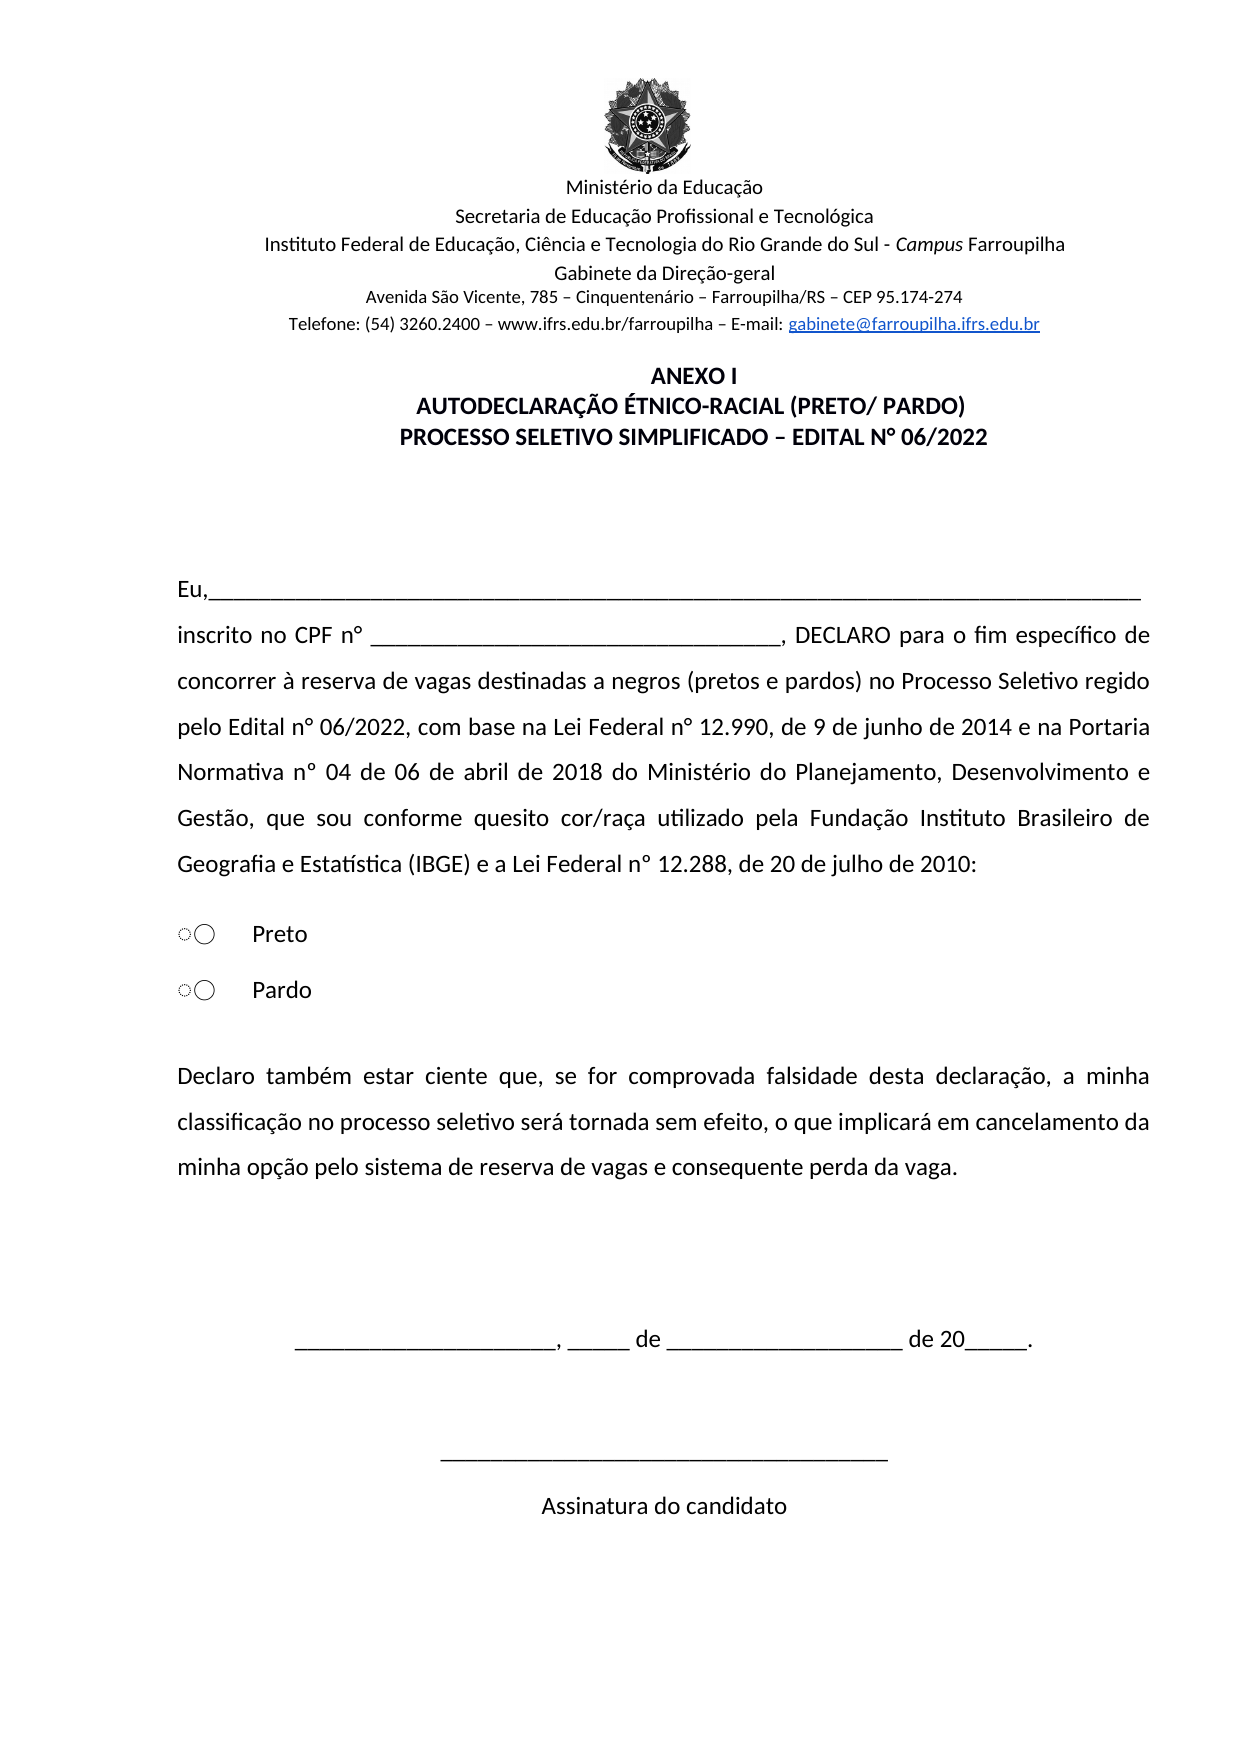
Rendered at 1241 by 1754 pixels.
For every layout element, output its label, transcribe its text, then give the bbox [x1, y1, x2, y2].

picture [604, 78, 691, 174]
text ANEXO I AUTODECLARAÇÃO ÉTNICO-RACIAL (PRETO/ PARDO) PROCESSO SELETIVO SIMPLIFICADO – EDITAL N° 06/2022 [177, 360, 1211, 451]
text Assinatura do candidato [177, 1490, 1152, 1521]
text ____________________________________ [177, 1434, 1152, 1465]
text Declaro também estar ciente que, se for comprovada falsidade desta declaração, a minha classificação no processo seletivo será tornada sem efeito, o que implicará em cancelamento da minha opção pelo sistema de reserva de vagas e consequente perda da vaga. [177, 1060, 1152, 1182]
text ⃝ Pardo [177, 974, 1152, 1004]
text Eu,___________________________________________________________________________ inscrito no CPF n° _________________________________, DECLARO para o fim específico de concorrer à reserva de vagas destinadas a negros (pretos e pardos) no Processo Seletivo regido pelo Edital n° 06/2022, com base na Lei Federal n° 12.990, de 9 de junho de 2014 e na Portaria Normativa nº 04 de 06 de abril de 2018 do Ministério do Planejamento, Desenvolvimento e Gestão, que sou conforme quesito cor/raça utilizado pela Fundação Instituto Brasileiro de Geografia e Estatística (IBGE) e a Lei Federal nº 12.288, de 20 de julho de 2010: [177, 573, 1152, 878]
text _____________________, _____ de ___________________ de 20_____. [177, 1323, 1152, 1354]
text ⃝ Preto [177, 918, 1152, 949]
